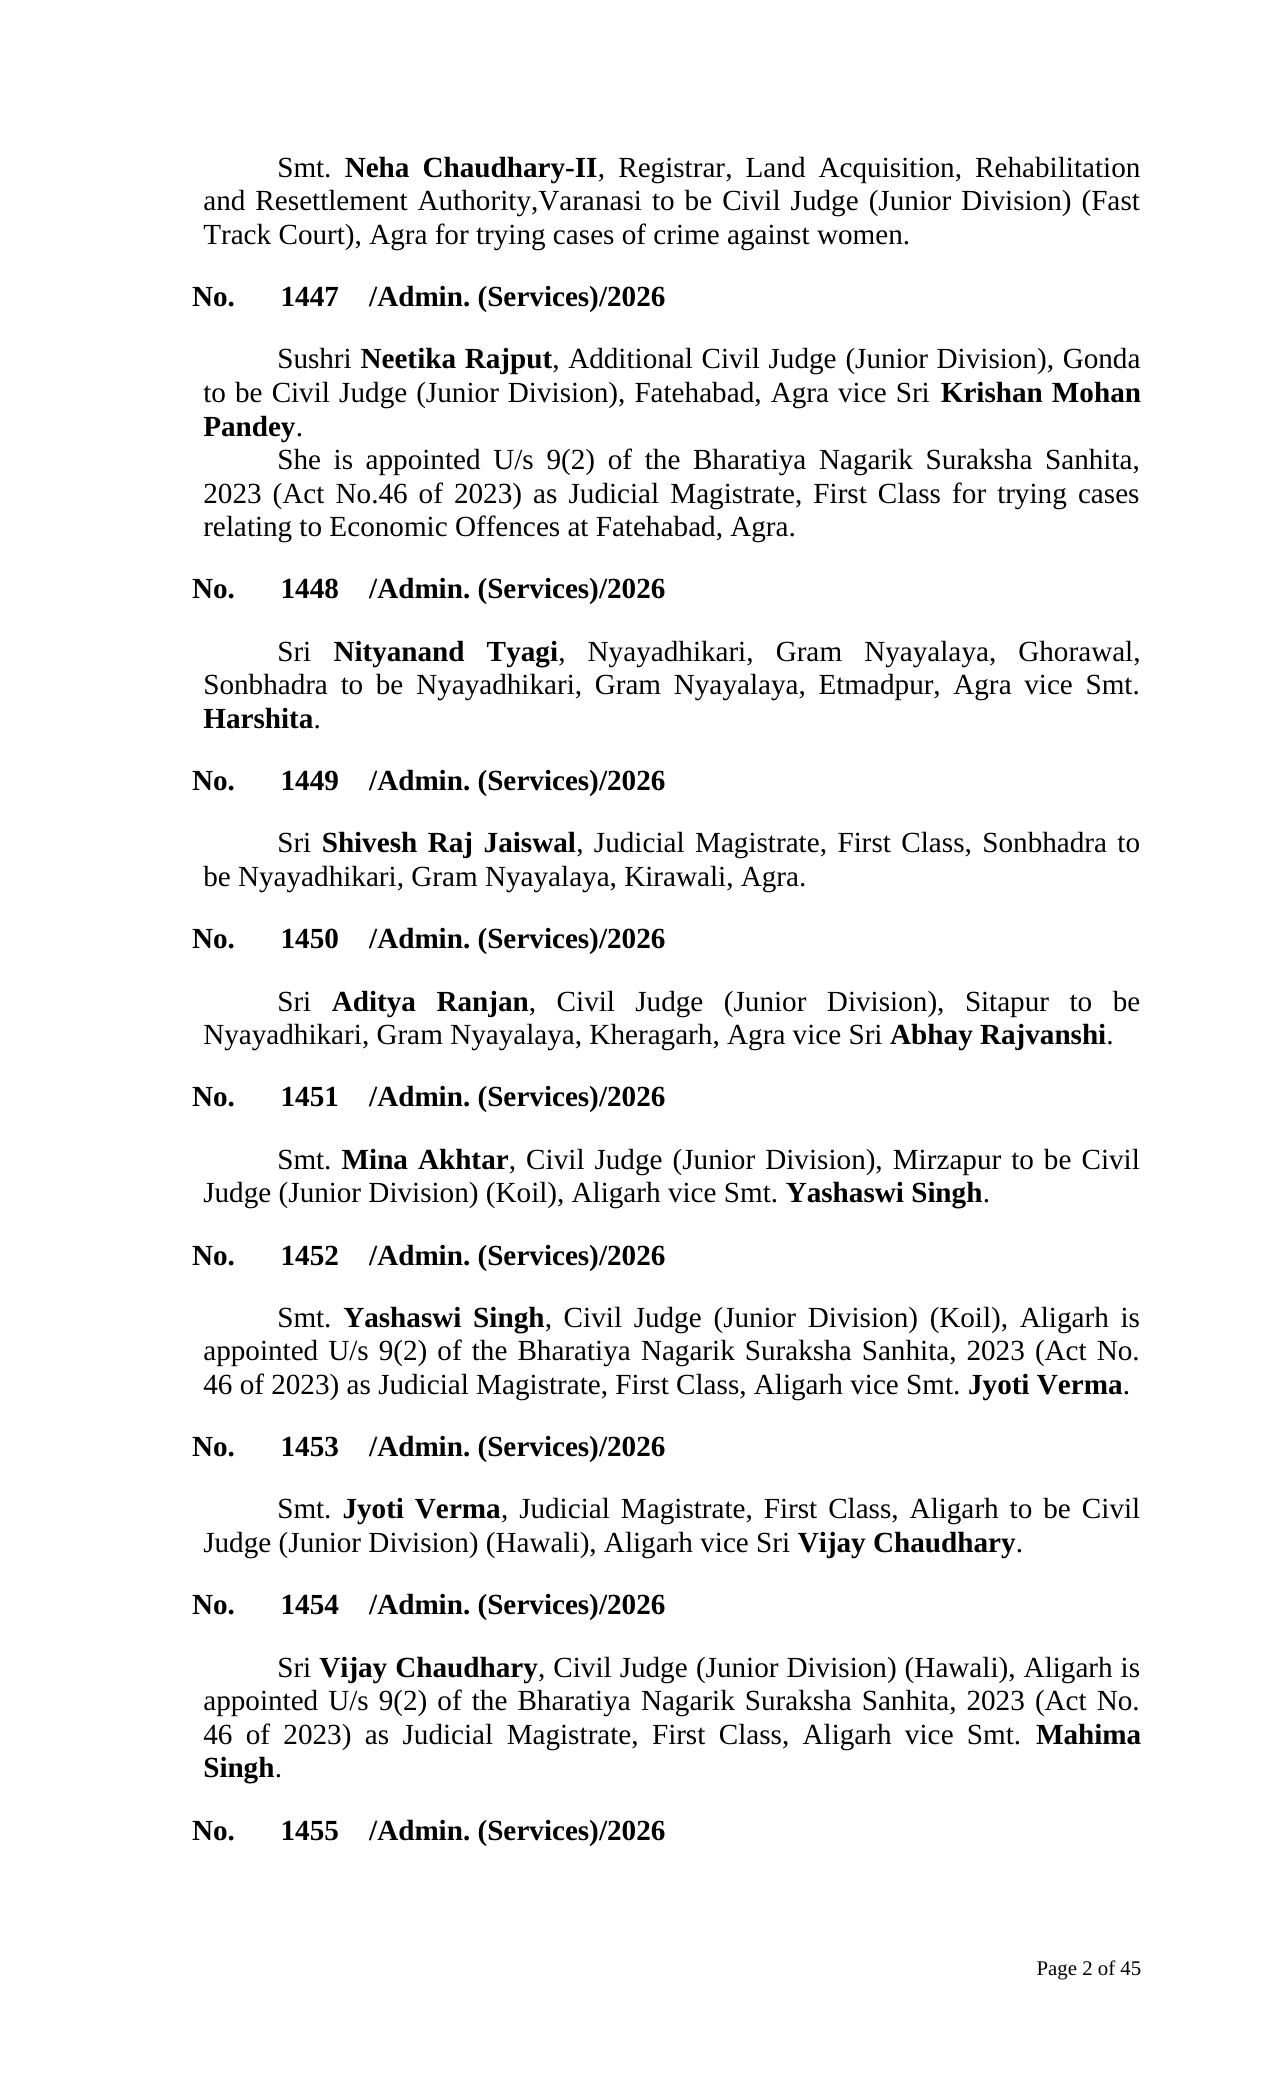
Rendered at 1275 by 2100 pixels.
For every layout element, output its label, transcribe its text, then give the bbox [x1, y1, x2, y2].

table_header 1447 [280, 279, 369, 313]
text Sri Nityanand Tyagi, Nyayadhikari, Gram Nyayalaya, Ghorawal, Sonbhadra to be Nyayadhikari, Gram Nyayalaya, Etmadpur, Agra vice Smt. Harshita. [203, 634, 1141, 734]
table_header /Admin. (Services)/2026 [369, 279, 694, 313]
table_header 1448 [280, 572, 369, 605]
table_header 1454 [280, 1588, 369, 1621]
text Sushri Neetika Rajput, Additional Civil Judge (Junior Division), Gonda to be Civil Judge (Junior Division), Fatehabad, Agra vice Sri Krishan Mohan Pandey. [203, 342, 1141, 442]
table_header /Admin. (Services)/2026 [369, 572, 694, 605]
table_header /Admin. (Services)/2026 [369, 1080, 694, 1113]
table_header No. [192, 279, 280, 313]
text Smt. Yashaswi Singh, Civil Judge (Junior Division) (Koil), Aligarh is appointed U/s 9(2) of the Bharatiya Nagarik Suraksha Sanhita, 2023 (Act No. 46 of 2023) as Judicial Magistrate, First Class, Aligarh vice Smt. Jyoti Verma. [203, 1300, 1141, 1401]
text Sri Shivesh Raj Jaiswal, Judicial Magistrate, First Class, Sonbhadra to be Nyayadhikari, Gram Nyayalaya, Kirawali, Agra. [203, 826, 1141, 893]
text Sri Vijay Chaudhary, Civil Judge (Junior Division) (Hawali), Aligarh is appointed U/s 9(2) of the Bharatiya Nagarik Suraksha Sanhita, 2023 (Act No. 46 of 2023) as Judicial Magistrate, First Class, Aligarh vice Smt. Mahima Singh. [203, 1650, 1141, 1784]
table_header 1451 [280, 1080, 369, 1113]
table_header No. [192, 572, 280, 605]
table_header /Admin. (Services)/2026 [369, 1238, 694, 1271]
table_header 1449 [280, 763, 369, 797]
table_header No. [192, 763, 280, 797]
table_header /Admin. (Services)/2026 [369, 1588, 694, 1621]
text She is appointed U/s 9(2) of the Bharatiya Nagarik Suraksha Sanhita, 2023 (Act No.46 of 2023) as Judicial Magistrate, First Class for trying cases relating to Economic Offences at Fatehabad, Agra. [203, 442, 1141, 543]
text Sri Aditya Ranjan, Civil Judge (Junior Division), Sitapur to be Nyayadhikari, Gram Nyayalaya, Kheragarh, Agra vice Sri Abhay Rajvanshi. [203, 984, 1141, 1051]
table_header 1453 [280, 1429, 369, 1463]
table_header No. [192, 921, 280, 955]
text Smt. Neha Chaudhary-II, Registrar, Land Acquisition, Rehabilitation and Resettlement Authority,Varanasi to be Civil Judge (Junior Division) (Fast Track Court), Agra for trying cases of crime against women. [203, 150, 1141, 251]
text Smt. Jyoti Verma, Judicial Magistrate, First Class, Aligarh to be Civil Judge (Junior Division) (Hawali), Aligarh vice Sri Vijay Chaudhary. [203, 1492, 1141, 1559]
table_header /Admin. (Services)/2026 [369, 1813, 694, 1846]
text Smt. Mina Akhtar, Civil Judge (Junior Division), Mirzapur to be Civil Judge (Junior Division) (Koil), Aligarh vice Smt. Yashaswi Singh. [203, 1142, 1141, 1209]
table_header /Admin. (Services)/2026 [369, 921, 694, 955]
table_header No. [192, 1080, 280, 1113]
table_header No. [192, 1238, 280, 1271]
table_header No. [192, 1813, 280, 1846]
table_header 1452 [280, 1238, 369, 1271]
table_header No. [192, 1429, 280, 1463]
table_header /Admin. (Services)/2026 [369, 1429, 694, 1463]
table_header 1455 [280, 1813, 369, 1846]
table_header 1450 [280, 921, 369, 955]
table_header No. [192, 1588, 280, 1621]
table_header /Admin. (Services)/2026 [369, 763, 694, 797]
